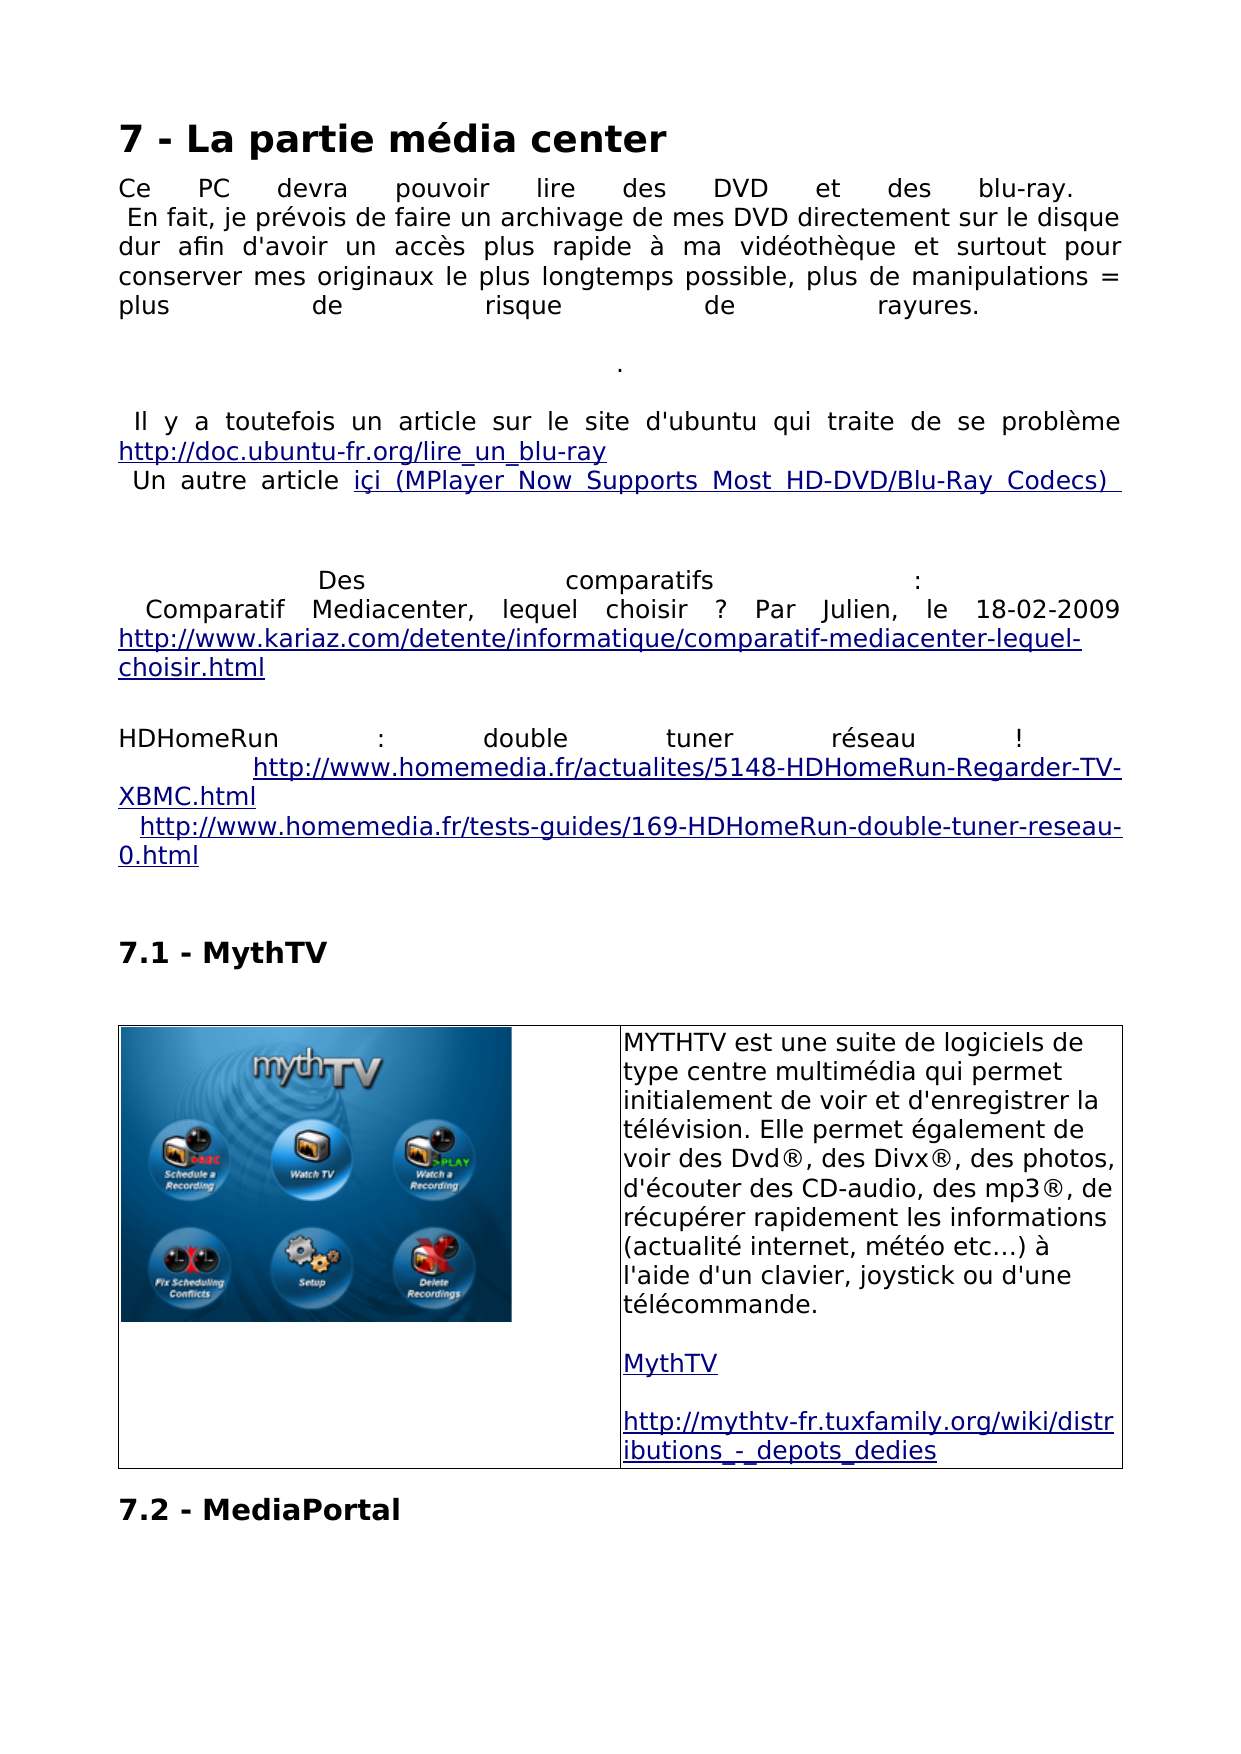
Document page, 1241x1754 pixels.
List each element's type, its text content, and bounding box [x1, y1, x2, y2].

text Ce PC devra pouvoir lire des DVD et des blu-ray. En fait, je prévois de faire un archivage de mes DVD directement sur le disque dur afin d'avoir un accès plus rapide à ma vidéothèque et surtout pour conserver mes originaux le plus longtemps possible, plus de manipulations = plus de risque de rayures. . Il y a toutefois un article sur le site d'ubuntu qui traite de se problème http://doc.ubuntu-fr.org/lire_un_blu-ray Un autre article içi (MPlayer Now Supports Most HD-DVD/Blu-Ray Codecs) [118, 174, 1122, 524]
table_header MYTHTV est une suite de logiciels de type centre multimédia qui permet initialement de voir et d'enregistrer la télévision. Elle permet également de voir des Dvd®, des Divx®, des photos, d'écouter des CD-audio, des mp3®, de récupérer rapidement les informations (actualité internet, météo etc…) à l'aide d'un clavier, joystick ou d'une télécommande. MythTV http://mythtv-fr.tuxfamily.org/wiki/distributions_-_depots_dedies [621, 1026, 1122, 1468]
subtitle 7.1 - MythTV [118, 937, 1122, 971]
subtitle 7.2 - MediaPortal [118, 1493, 1122, 1527]
table_header [119, 1026, 620, 1468]
picture [121, 1027, 512, 1322]
text Des comparatifs : Comparatif Mediacenter, lequel choisir ? Par Julien, le 18-02-2009 http://www.kariaz.com/detente/informatique/comparatif-mediacenter-lequel-choisir.html [118, 537, 1122, 712]
subtitle 7 - La partie média center [118, 118, 1122, 162]
text HDHomeRun : double tuner réseau ! http://www.homemedia.fr/actualites/5148-HDHomeRun-Regarder-TV-XBMC.html http://www.homemedia.fr/tests-guides/169-HDHomeRun-double-tuner-reseau-0.html [118, 724, 1122, 899]
